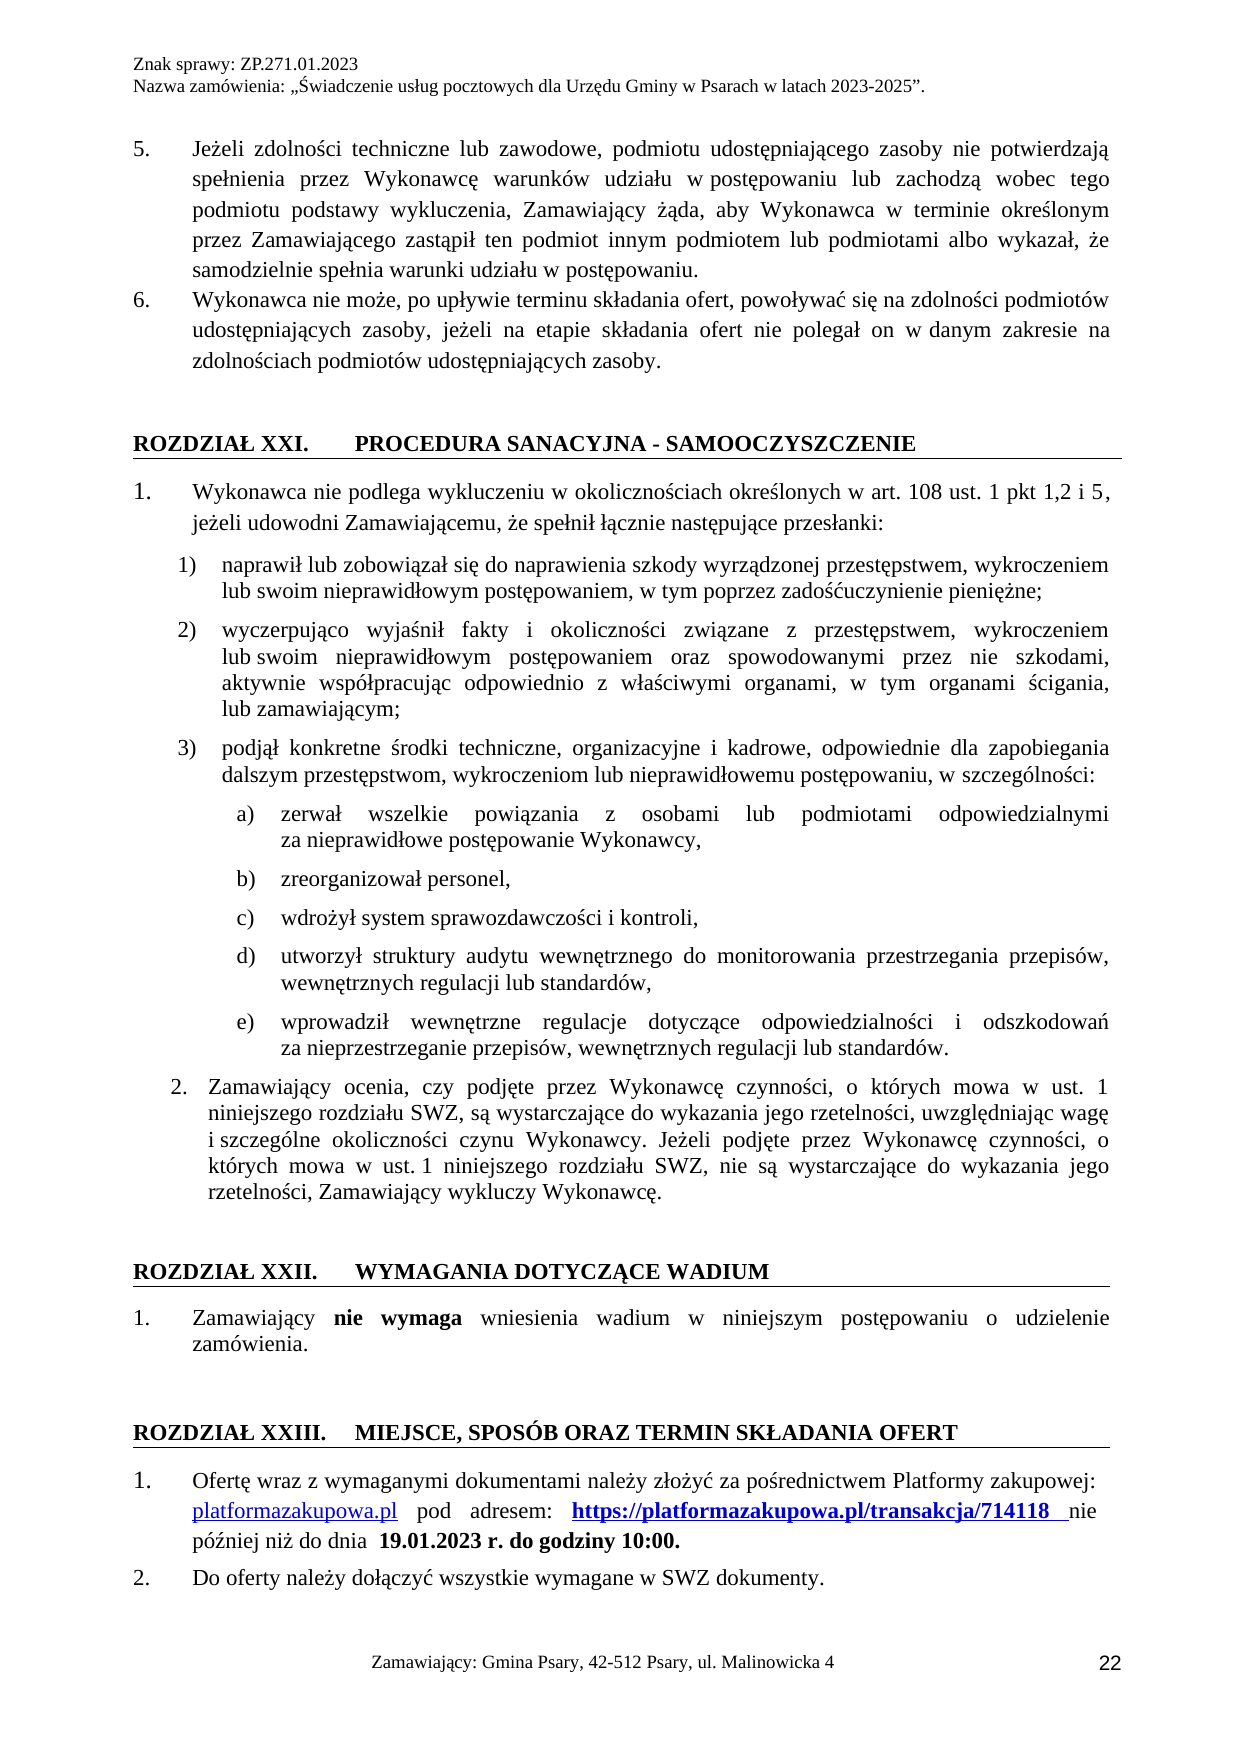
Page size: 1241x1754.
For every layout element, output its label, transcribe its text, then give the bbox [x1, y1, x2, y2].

text 2) wyczerpująco wyjaśnił fakty i okoliczności związane z przestępstwem, wykroczeniem lub swoim nieprawidłowym postępowaniem oraz spowodowanymi przez nie szkodami, aktywnie współpracując odpowiednio z właściwymi organami, w tym organami ścigania, lub zamawiającym; [177, 616, 1110, 722]
text e) wprowadził wewnętrzne regulacje dotyczące odpowiedzialności i odszkodowań za nieprzestrzeganie przepisów, wewnętrznych regulacji lub standardów. [236, 1008, 1110, 1060]
text ROZDZIAŁ XXI. PROCEDURA SANACYJNA - SAMOOCZYSZCZENIE [133, 430, 1122, 458]
text 1) naprawił lub zobowiązał się do naprawienia szkody wyrządzonej przestępstwem, wykroczeniem lub swoim nieprawidłowym postępowaniem, w tym poprzez zadośćuczynienie pieniężne; [177, 551, 1110, 604]
text d) utworzył struktury audytu wewnętrznego do monitorowania przestrzegania przepisów, wewnętrznych regulacji lub standardów, [236, 942, 1110, 995]
text b) zreorganizował personel, [236, 865, 1110, 891]
list Do oferty należy dołączyć wszystkie wymagane w SWZ dokumenty. [133, 1564, 1097, 1591]
list Ofertę wraz z wymaganymi dokumentami należy złożyć za pośrednictwem Platformy zakupowej: platformazakupowa.pl pod adresem: https://platformazakupowa.pl/transakcja/714118 nie później niż do dnia 19.01.2023 r. do godziny 10:00. [133, 1465, 1097, 1554]
text a) zerwał wszelkie powiązania z osobami lub podmiotami odpowiedzialnymi za nieprawidłowe postępowanie Wykonawcy, [236, 799, 1110, 852]
list Jeżeli zdolności techniczne lub zawodowe, podmiotu udostępniającego zasoby nie potwierdzają spełnienia przez Wykonawcę warunków udziału w postępowaniu lub zachodzą wobec tego podmiotu podstawy wykluczenia, Zamawiający żąda, aby Wykonawca w terminie określonym przez Zamawiającego zastąpił ten podmiot innym podmiotem lub podmiotami albo wykazał, że samodzielnie spełnia warunki udziału w postępowaniu. [133, 135, 1110, 282]
list Zamawiający ocenia, czy podjęte przez Wykonawcę czynności, o których mowa w ust. 1 niniejszego rozdziału SWZ, są wystarczające do wykazania jego rzetelności, uwzględniając wagę i szczególne okoliczności czynu Wykonawcy. Jeżeli podjęte przez Wykonawcę czynności, o których mowa w ust. 1 niniejszego rozdziału SWZ, nie są wystarczające do wykazania jego rzetelności, Zamawiający wykluczy Wykonawcę. [170, 1073, 1110, 1205]
list Zamawiający nie wymaga wniesienia wadium w niniejszym postępowaniu o udzielenie zamówienia. [133, 1304, 1110, 1356]
text c) wdrożył system sprawozdawczości i kontroli, [236, 904, 1110, 930]
text 3) podjął konkretne środki techniczne, organizacyjne i kadrowe, odpowiednie dla zapobiegania dalszym przestępstwom, wykroczeniom lub nieprawidłowemu postępowaniu, w szczególności: [177, 734, 1110, 787]
list Wykonawca nie podlega wykluczeniu w okolicznościach określonych w art. 108 ust. 1 pkt 1,2 i 5, jeżeli udowodni Zamawiającemu, że spełnił łącznie następujące przesłanki: [133, 476, 1110, 535]
text ROZDZIAŁ XXII. WYMAGANIA DOTYCZĄCE WADIUM [133, 1258, 1110, 1286]
text ROZDZIAŁ XXIII. MIEJSCE, SPOSÓB ORAZ TERMIN SKŁADANIA OFERT [133, 1419, 1110, 1447]
list Wykonawca nie może, po upływie terminu składania ofert, powoływać się na zdolności podmiotów udostępniających zasoby, jeżeli na etapie składania ofert nie polegał on w danym zakresie na zdolnościach podmiotów udostępniających zasoby. [133, 286, 1110, 373]
